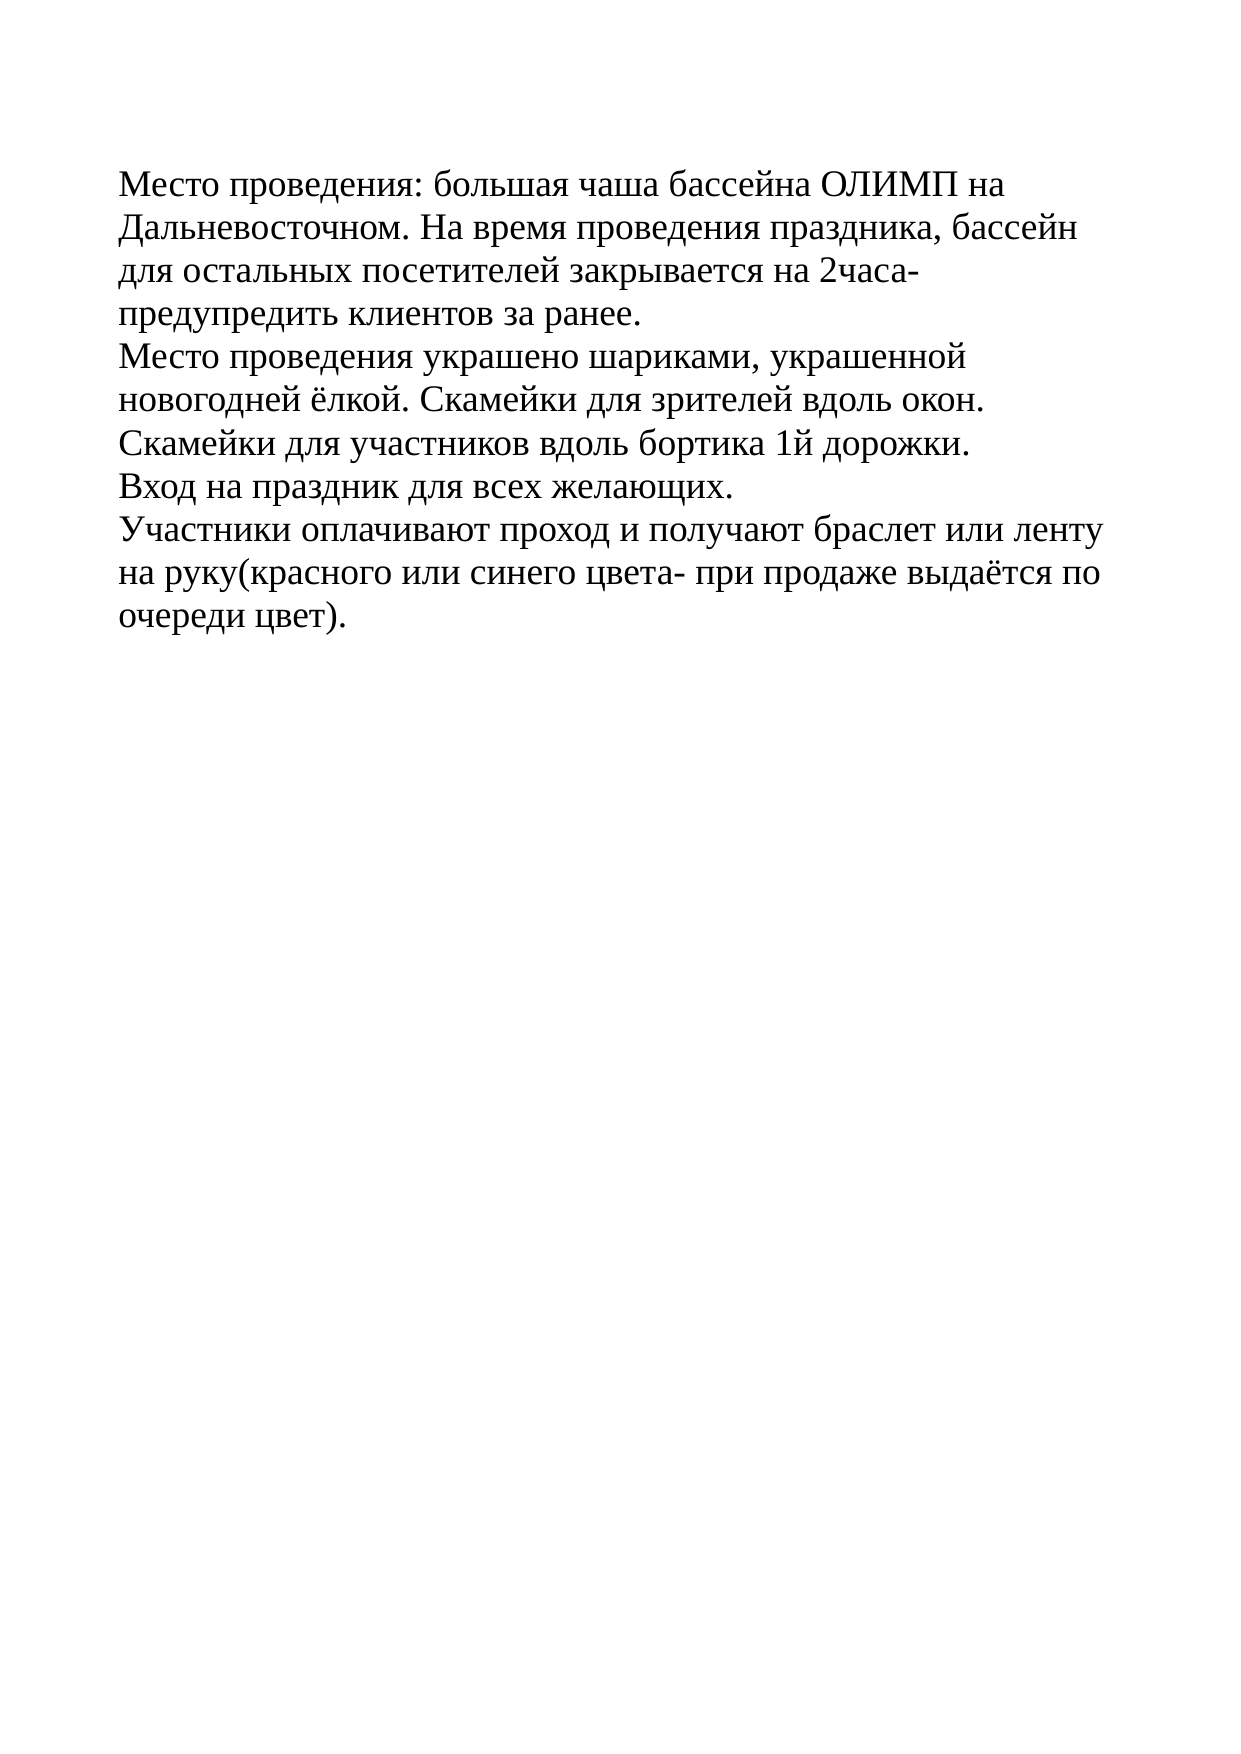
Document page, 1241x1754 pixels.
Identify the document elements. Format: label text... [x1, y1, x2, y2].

text Место проведения украшено шариками, украшенной новогодней ёлкой. Скамейки для зрителей вдоль окон. Скамейки для участников вдоль бортика 1й дорожки. [118, 334, 1122, 463]
text Место проведения: большая чаша бассейна ОЛИМП на Дальневосточном. На время проведения праздника, бассейн для остальных посетителей закрывается на 2часа- предупредить клиентов за ранее. [118, 161, 1122, 334]
text Участники оплачивают проход и получают браслет или ленту на руку(красного или синего цвета- при продаже выдаётся по очереди цвет). [118, 506, 1122, 636]
text Вход на праздник для всех желающих. [118, 463, 1122, 506]
